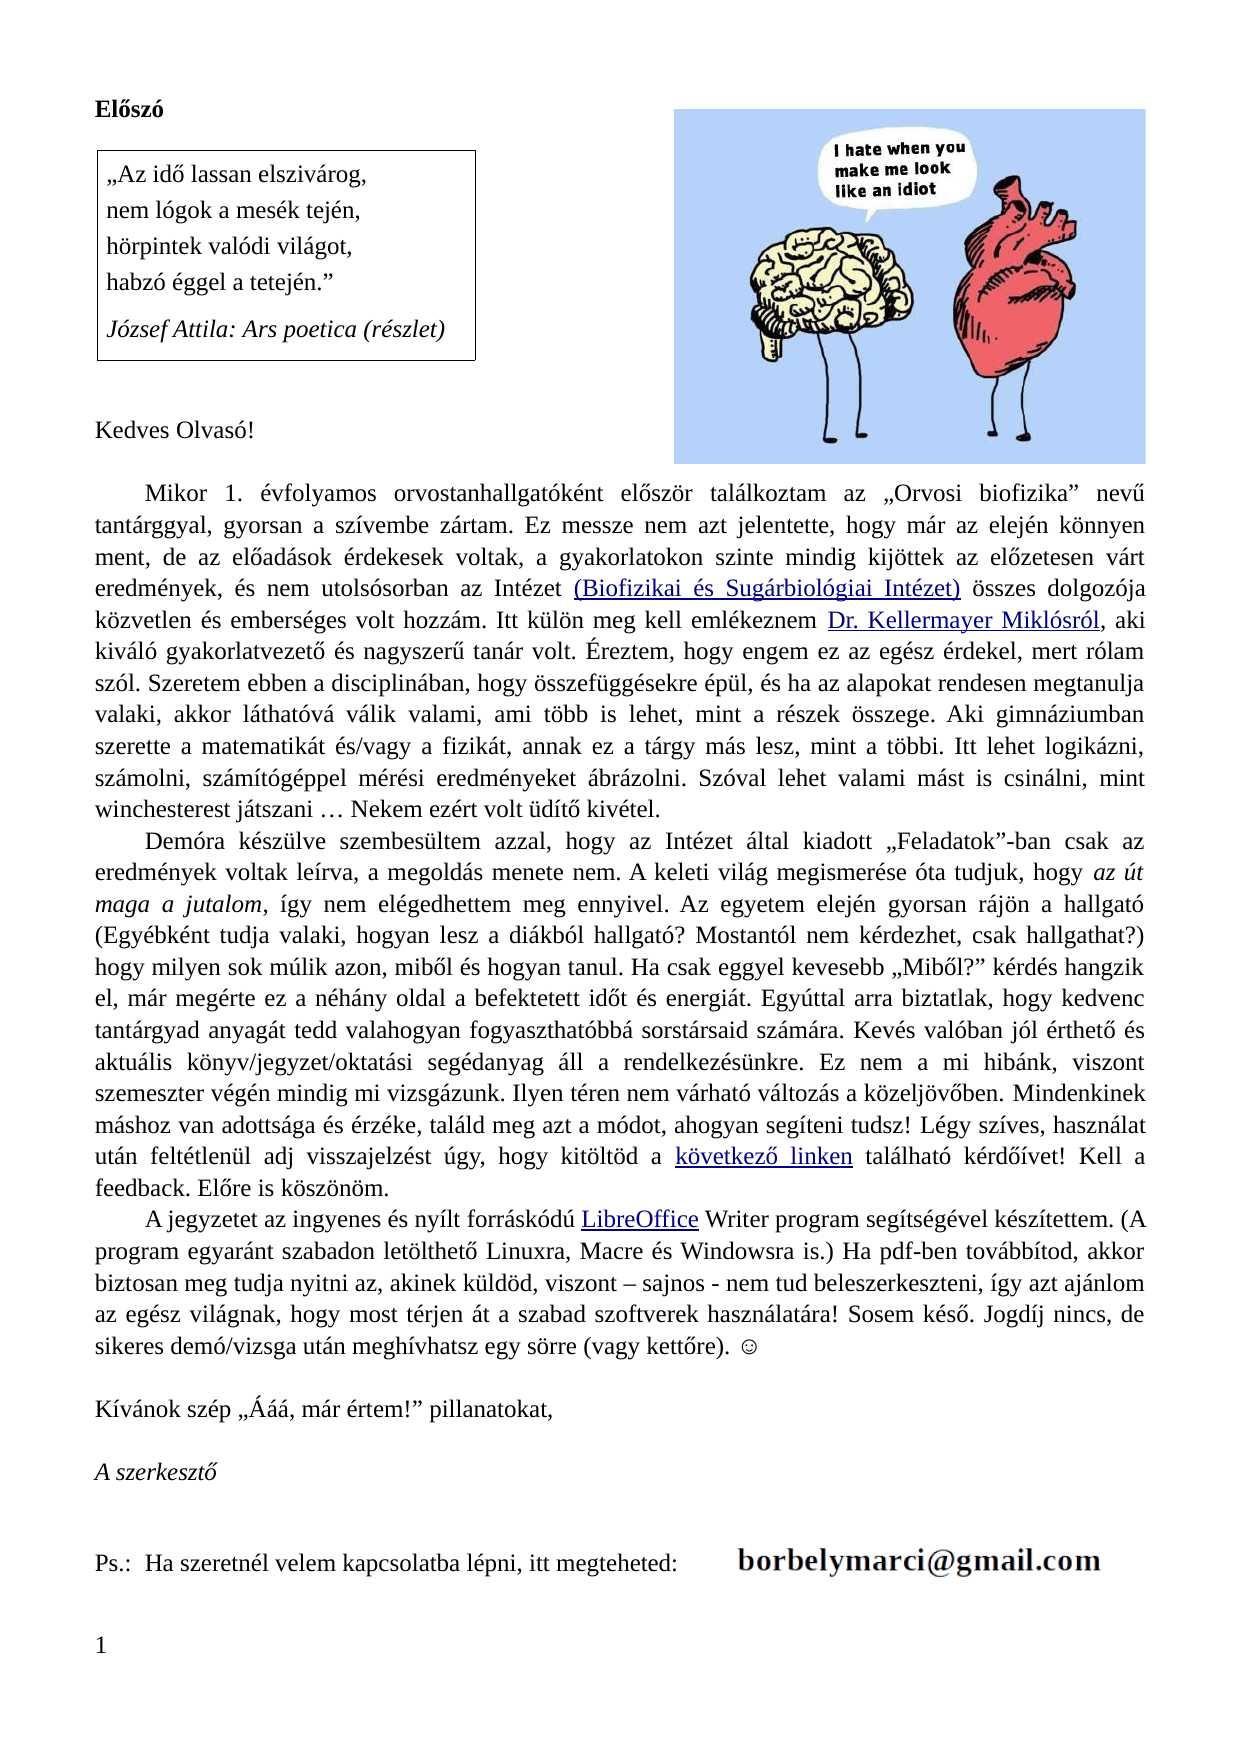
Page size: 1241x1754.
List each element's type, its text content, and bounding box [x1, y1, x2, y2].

text Kívánok szép „Ááá, már értem!” pillanatokat, [94, 1394, 1146, 1423]
picture [673, 109, 1146, 464]
text nem lógok a mesék tején, [106, 195, 466, 224]
text habzó éggel a tetején.” [106, 267, 466, 296]
text hörpintek valódi világot, [106, 231, 466, 260]
text Ps.: Ha szeretnél velem kapcsolatba lépni, itt megteheted: [94, 1548, 730, 1576]
picture [730, 1537, 1109, 1582]
text A jegyzetet az ingyenes és nyílt forráskódú LibreOffice Writer program segítségével készítettem. (A program egyaránt szabadon letölthető Linuxra, Macre és Windowsra is.) Ha pdf-ben továbbítod, akkor biztosan meg tudja nyitni az, akinek küldöd, viszont – sajnos - nem tud beleszerkeszteni, így azt ajánlom az egész világnak, hogy most térjen át a szabad szoftverek használatára! Sosem késő. Jogdíj nincs, de sikeres demó/vizsga után meghívhatsz egy sörre (vagy kettőre). ☺ [94, 1204, 1146, 1359]
text Mikor 1. évfolyamos orvostanhallgatóként először találkoztam az „Orvosi biofizika” nevű tantárggyal, gyorsan a szívembe zártam. Ez messze nem azt jelentette, hogy már az elején könnyen ment, de az előadások érdekesek voltak, a gyakorlatokon szinte mindig kijöttek az előzetesen várt eredmények, és nem utolsósorban az Intézet (Biofizikai és Sugárbiológiai Intézet) összes dolgozója közvetlen és emberséges volt hozzám. Itt külön meg kell emlékeznem Dr. Kellermayer Miklósról, aki kiváló gyakorlatvezető és nagyszerű tanár volt. Éreztem, hogy engem ez az egész érdekel, mert rólam szól. Szeretem ebben a disciplinában, hogy összefüggésekre épül, és ha az alapokat rendesen megtanulja valaki, akkor láthatóvá válik valami, ami több is lehet, mint a részek összege. Aki gimnáziumban szerette a matematikát és/vagy a fizikát, annak ez a tárgy más lesz, mint a többi. Itt lehet logikázni, számolni, számítógéppel mérési eredményeket ábrázolni. Szóval lehet valami mást is csinálni, mint winchesterest játszani … Nekem ezért volt üdítő kivétel. [94, 478, 1146, 823]
text A szerkesztő [94, 1457, 1146, 1486]
text „Az idő lassan elszivárog, [106, 159, 466, 188]
subtitle Előszó [94, 94, 1146, 123]
text Demóra készülve szembesültem azzal, hogy az Intézet által kiadott „Feladatok”-ban csak az eredmények voltak leírva, a megoldás menete nem. A keleti világ megismerése óta tudjuk, hogy az út maga a jutalom, így nem elégedhettem meg ennyivel. Az egyetem elején gyorsan rájön a hallgató (Egyébként tudja valaki, hogyan lesz a diákból hallgató? Mostantól nem kérdezhet, csak hallgathat?) hogy milyen sok múlik azon, miből és hogyan tanul. Ha csak eggyel kevesebb „Miből?” kérdés hangzik el, már megérte ez a néhány oldal a befektetett időt és energiát. Egyúttal arra biztatlak, hogy kedvenc tantárgyad anyagát tedd valahogyan fogyaszthatóbbá sorstársaid számára. Kevés valóban jól érthető és aktuális könyv/jegyzet/oktatási segédanyag áll a rendelkezésünkre. Ez nem a mi hibánk, viszont szemeszter végén mindig mi vizsgázunk. Ilyen téren nem várható változás a közeljövőben. Mindenkinek máshoz van adottsága és érzéke, találd meg azt a módot, ahogyan segíteni tudsz! Légy szíves, használat után feltétlenül adj visszajelzést úgy, hogy kitöltöd a következő linken található kérdőívet! Kell a feedback. Előre is köszönöm. [94, 826, 1146, 1202]
text József Attila: Ars poetica (részlet) [106, 314, 466, 343]
text Kedves Olvasó! [94, 415, 673, 444]
